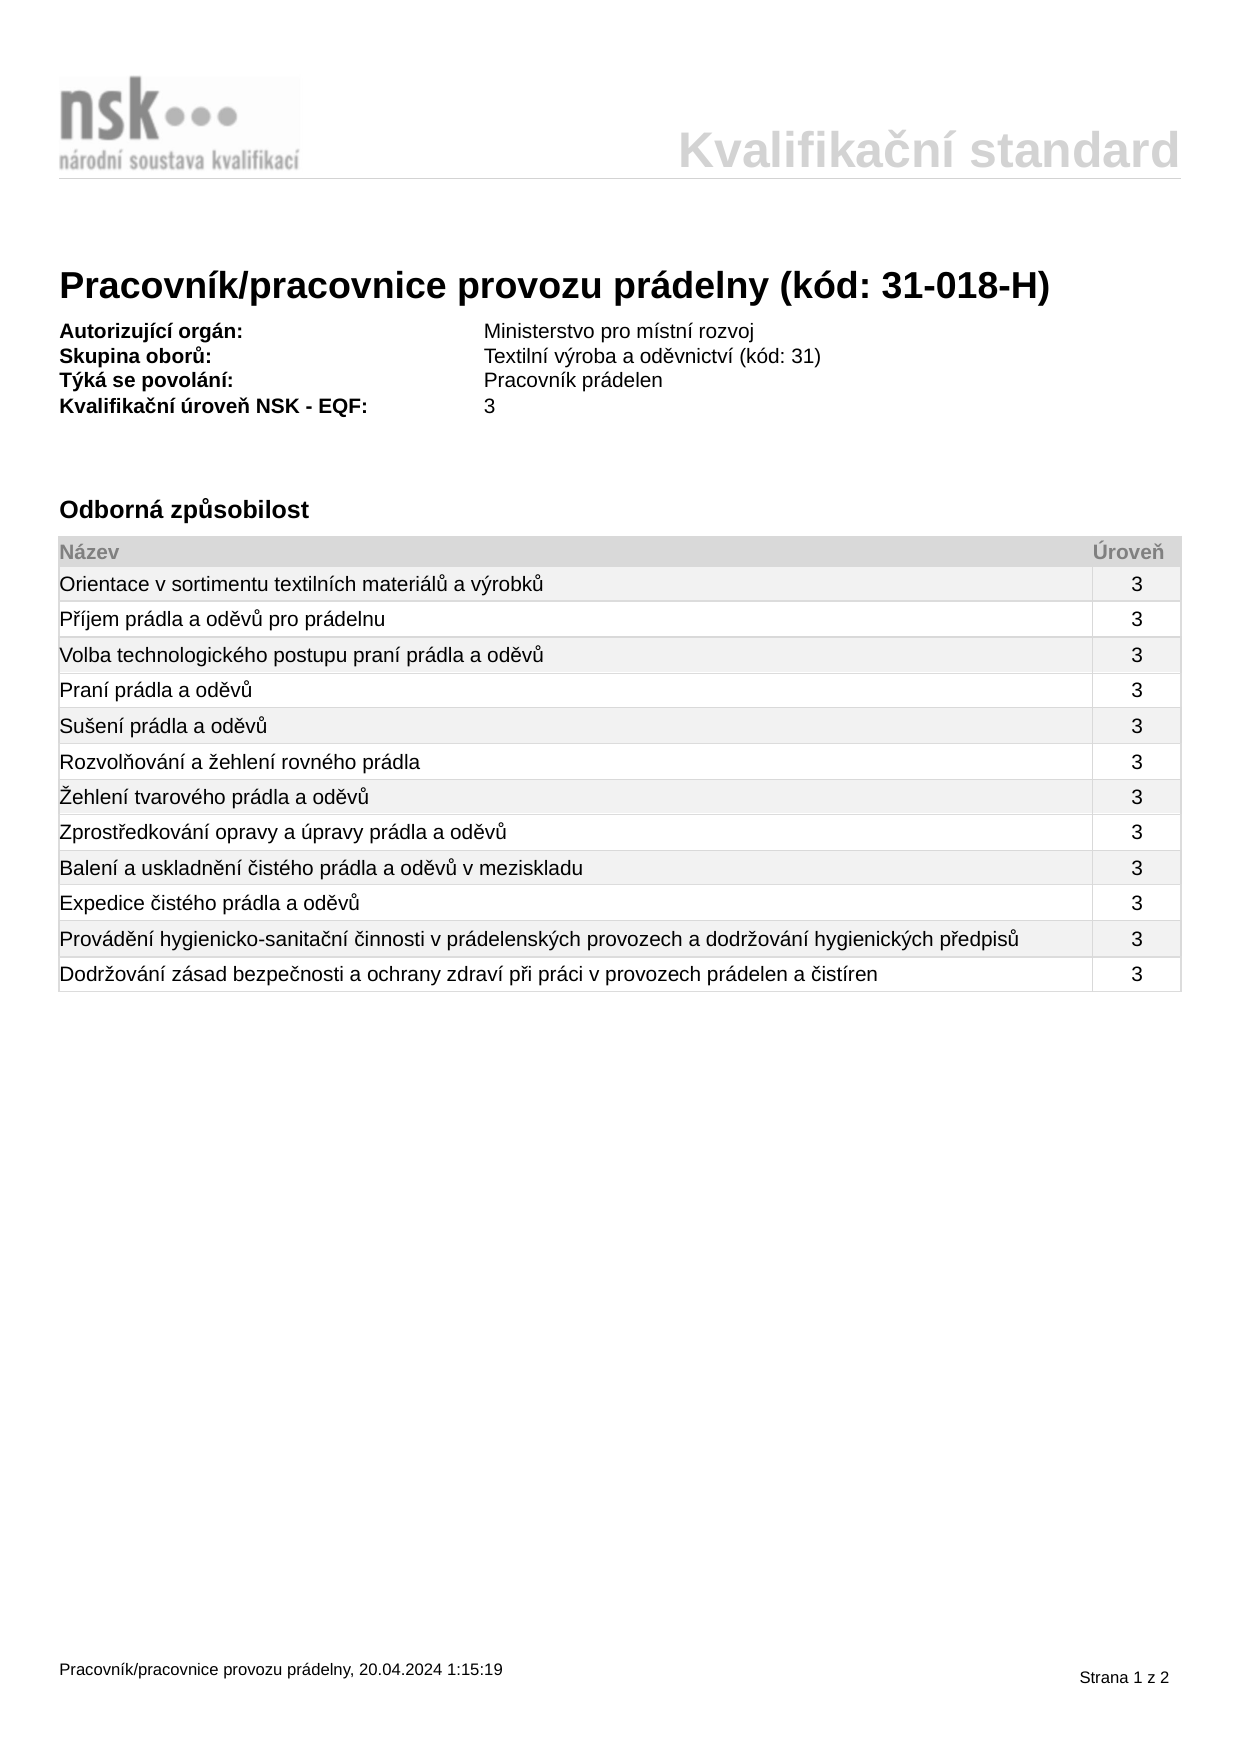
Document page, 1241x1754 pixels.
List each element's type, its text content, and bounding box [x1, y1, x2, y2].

table_cell Skupina oborů: [59, 344, 483, 368]
table_cell 3 [1093, 851, 1180, 884]
table_cell [620, 992, 626, 1291]
table_cell [620, 418, 626, 489]
table_cell [1169, 1291, 1181, 1475]
table_cell [1093, 196, 1169, 224]
table_cell [59, 1475, 483, 1659]
table_cell 3 [1093, 567, 1180, 600]
table_cell [620, 196, 626, 224]
table_cell [626, 307, 862, 319]
table_cell [1169, 418, 1181, 489]
table_cell [620, 1475, 626, 1659]
table_cell [626, 1475, 862, 1659]
table_cell 3 [1093, 815, 1180, 849]
table_cell [1169, 1660, 1181, 1696]
table_cell Volba technologického postupu praní prádla a oděvů [60, 638, 1092, 672]
table_cell 3 [1093, 744, 1180, 779]
table_cell Provádění hygienicko-sanitační činnosti v prádelenských provozech a dodržování hygienických předpisů [60, 921, 1092, 956]
table_cell [59, 524, 483, 536]
table_cell [484, 992, 620, 1291]
table_cell Rozvolňování a žehlení rovného prádla [60, 744, 1092, 779]
table_cell [1093, 524, 1169, 536]
table_cell [862, 1475, 1093, 1659]
table_cell [620, 524, 626, 536]
table_cell [484, 418, 620, 489]
table_cell Balení a uskladnění čistého prádla a oděvů v meziskladu [60, 851, 1092, 884]
table_cell 3 [484, 394, 1181, 417]
table_cell [1169, 1475, 1181, 1659]
table_cell [59, 307, 483, 319]
table_cell [1093, 992, 1169, 1291]
table_cell Odborná způsobilost [59, 489, 1181, 524]
table_cell [59, 1291, 483, 1475]
table_cell [626, 1291, 862, 1475]
table_cell [59, 418, 483, 489]
picture [58, 59, 621, 172]
table_cell [862, 1291, 1093, 1475]
table_cell [1093, 418, 1169, 489]
table_cell 3 [1093, 638, 1180, 672]
table_cell Expedice čistého prádla a oděvů [60, 885, 1092, 920]
table_cell Praní prádla a oděvů [60, 674, 1092, 707]
table_cell [1169, 524, 1181, 536]
table_cell Úroveň [1093, 537, 1180, 566]
table_cell [59, 992, 483, 1291]
table_cell Název [60, 537, 1092, 566]
table_cell Strana 1 z 2 [862, 1660, 1169, 1696]
table_cell [484, 1475, 620, 1659]
table_cell [484, 172, 620, 178]
table_cell [484, 524, 620, 536]
table_cell 3 [1093, 674, 1180, 707]
table_cell [626, 524, 862, 536]
table_cell Pracovník/pracovnice provozu prádelny (kód: 31-018-H) [59, 224, 1181, 307]
table_cell Příjem prádla a oděvů pro prádelnu [60, 602, 1092, 636]
table_header Kvalifikační standard [626, 59, 1181, 178]
table_cell [862, 418, 1093, 489]
table_cell [59, 196, 483, 224]
table_cell [862, 196, 1093, 224]
table_cell [1093, 1291, 1169, 1475]
table_cell Orientace v sortimentu textilních materiálů a výrobků [60, 567, 1092, 600]
table_cell [1169, 992, 1181, 1291]
table_cell Zprostředkování opravy a úpravy prádla a oděvů [60, 815, 1092, 849]
table_cell 3 [1093, 780, 1180, 813]
table_cell Žehlení tvarového prádla a oděvů [60, 780, 1092, 813]
table_cell Textilní výroba a oděvnictví (kód: 31) [484, 344, 1181, 368]
table_cell [862, 992, 1093, 1291]
table_cell [59, 179, 1181, 196]
table_cell Ministerstvo pro místní rozvoj [484, 319, 1181, 344]
table_cell [626, 196, 862, 224]
table_cell [862, 307, 1093, 319]
table_cell [1093, 307, 1169, 319]
table_cell [620, 1291, 626, 1475]
table_cell [484, 196, 620, 224]
table_cell 3 [1093, 885, 1180, 920]
table_cell [484, 1291, 620, 1475]
table_cell [626, 418, 862, 489]
table_cell 3 [1093, 708, 1180, 743]
table_cell [620, 307, 626, 319]
table_cell [626, 992, 862, 1291]
table_cell Autorizující orgán: [59, 319, 483, 343]
table_cell Pracovník prádelen [484, 368, 1181, 393]
table_cell [1169, 196, 1181, 224]
table_cell [59, 172, 483, 178]
table_cell 3 [1093, 602, 1180, 636]
table_cell Dodržování zásad bezpečnosti a ochrany zdraví při práci v provozech prádelen a čistíren [60, 958, 1092, 991]
table_cell [1093, 1475, 1169, 1659]
table_cell Sušení prádla a oděvů [60, 708, 1092, 743]
table_cell [484, 307, 620, 319]
table_cell [862, 524, 1093, 536]
table_cell 3 [1093, 921, 1180, 956]
table_cell 3 [1093, 958, 1180, 991]
table_cell [1169, 307, 1181, 319]
table_header [621, 59, 626, 172]
table_cell Pracovník/pracovnice provozu prádelny, 20.04.2024 1:15:19 [59, 1660, 862, 1696]
table_cell Kvalifikační úroveň NSK - EQF: [59, 394, 483, 417]
table_cell Týká se povolání: [59, 368, 483, 392]
